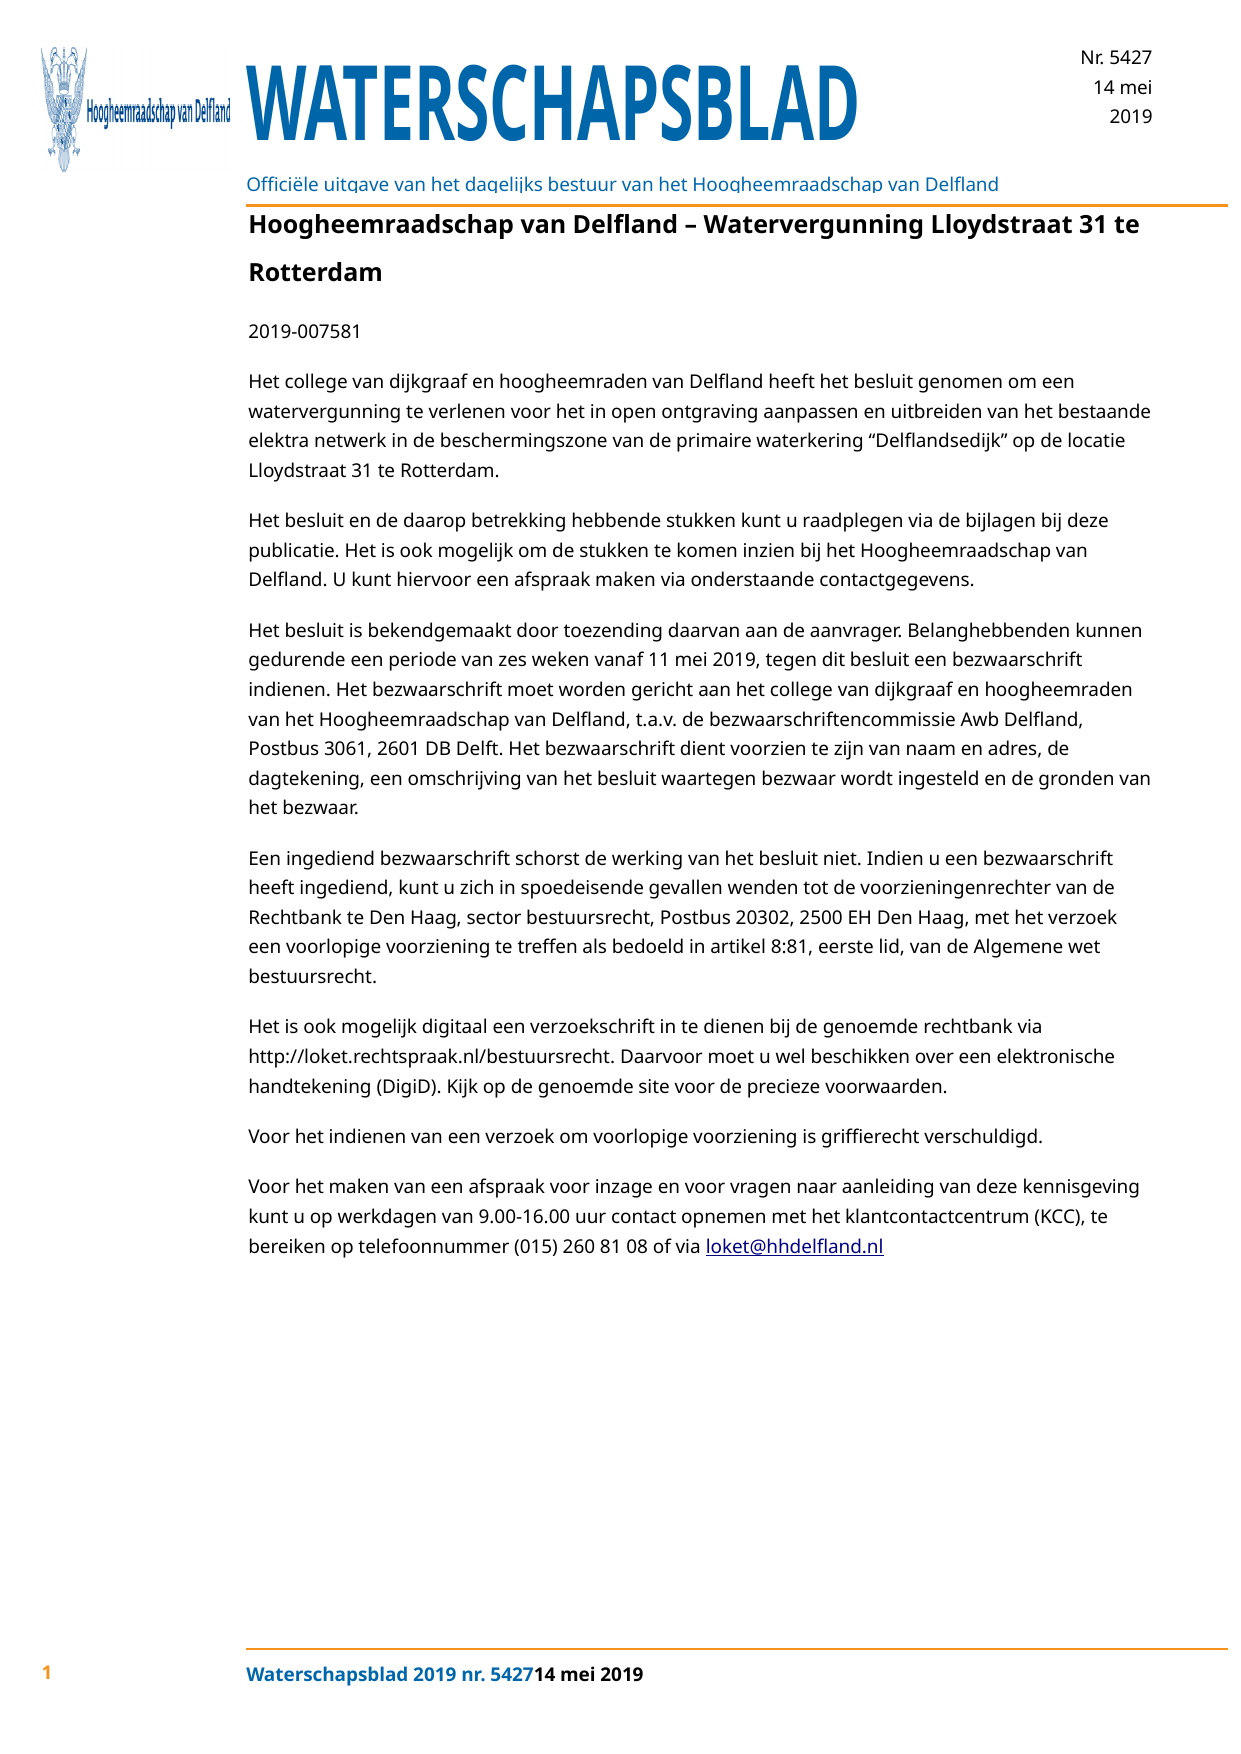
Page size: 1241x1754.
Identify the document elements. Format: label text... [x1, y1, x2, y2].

text Een ingediend bezwaarschrift schorst de werking van het besluit niet. Indien u een bezwaarschrift heeft ingediend, kunt u zich in spoedeisende gevallen wenden tot de voorzieningenrechter van de Rechtbank te Den Haag, sector bestuursrecht, Postbus 20302, 2500 EH Den Haag, met het verzoek een voorlopige voorziening te treffen als bedoeld in artikel 8:81, eerste lid, van de Algemene wet bestuursrecht. [248, 845, 1152, 989]
picture [41, 47, 231, 172]
text Voor het indienen van een verzoek om voorlopige voorziening is griffierecht verschuldigd. [248, 1123, 1152, 1149]
text Het besluit en de daarop betrekking hebbende stukken kunt u raadplegen via de bijlagen bij deze publicatie. Het is ook mogelijk om de stukken te komen inzien bij het Hoogheemraadschap van Delfland. U kunt hiervoor een afspraak maken via onderstaande contactgegevens. [248, 507, 1152, 592]
text Hoogheemraadschap van Delfland – Watervergunning Lloydstraat 31 te Rotterdam [248, 207, 1152, 288]
text Het besluit is bekendgemaakt door toezending daarvan aan de aanvrager. Belanghebbenden kunnen gedurende een periode van zes weken vanaf 11 mei 2019, tegen dit besluit een bezwaarschrift indienen. Het bezwaarschrift moet worden gericht aan het college van dijkgraaf en hoogheemraden van het Hoogheemraadschap van Delfland, t.a.v. de bezwaarschriftencommissie Awb Delfland, Postbus 3061, 2601 DB Delft. Het bezwaarschrift dient voorzien te zijn van naam en adres, de dagtekening, een omschrijving van het besluit waartegen bezwaar wordt ingesteld en de gronden van het bezwaar. [248, 617, 1152, 820]
text Het college van dijkgraaf en hoogheemraden van Delfland heeft het besluit genomen om een watervergunning te verlenen voor het in open ontgraving aanpassen en uitbreiden van het bestaande elektra netwerk in de beschermingszone van de primaire waterkering “Delflandsedijk” op de locatie Lloydstraat 31 te Rotterdam. [248, 368, 1152, 483]
text 2019-007581 [248, 318, 1152, 344]
text Voor het maken van een afspraak voor inzage en voor vragen naar aanleiding van deze kennisgeving kunt u op werkdagen van 9.00-16.00 uur contact opnemen met het klantcontactcentrum (KCC), te bereiken op telefoonnummer (015) 260 81 08 of via loket@hhdelfland.nl [248, 1174, 1152, 1259]
text Het is ook mogelijk digitaal een verzoekschrift in te dienen bij de genoemde rechtbank via http://loket.rechtspraak.nl/bestuursrecht. Daarvoor moet u wel beschikken over een elektronische handtekening (DigiD). Kijk op de genoemde site voor de precieze voorwaarden. [248, 1014, 1152, 1099]
